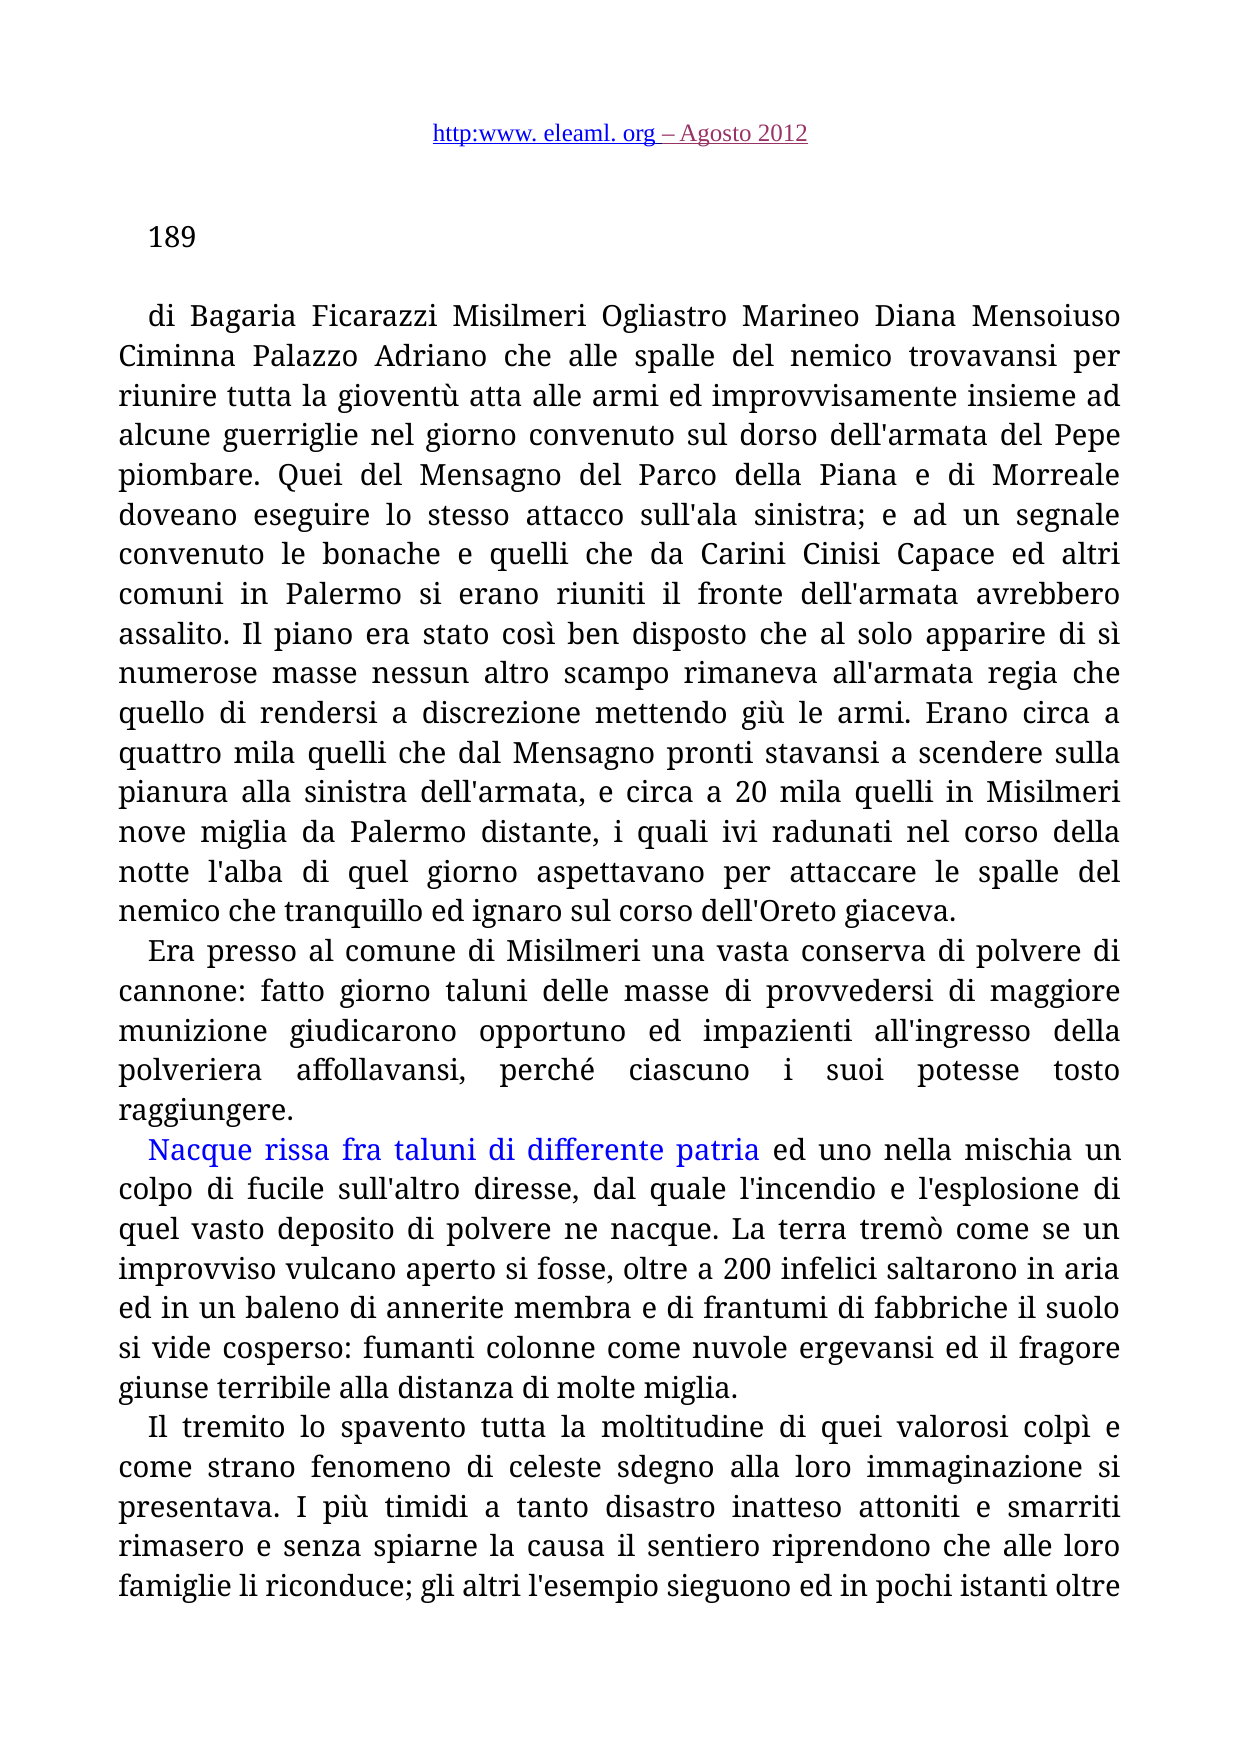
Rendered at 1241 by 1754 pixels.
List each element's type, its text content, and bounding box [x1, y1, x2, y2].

text Nacque rissa fra taluni di differente patria ed uno nella mischia un colpo di fucile sull'altro diresse, dal quale l'incendio e l'esplosione di quel vasto deposito di polvere ne nacque. La terra tremò come se un improvviso vulcano aperto si fosse, oltre a 200 infelici saltarono in aria ed in un baleno di annerite membra e di frantumi di fabbriche il suolo si vide cosperso: fumanti colonne come nuvole ergevansi ed il fragore giunse terribile alla distanza di molte miglia. [118, 1129, 1122, 1407]
text di Bagaria Ficarazzi Misilmeri Ogliastro Marineo Diana Mensoiuso Ciminna Palazzo Adriano che alle spalle del nemico trovavansi per riunire tutta la gioventù atta alle armi ed improvvisamente insieme ad alcune guerriglie nel giorno convenuto sul dorso dell'armata del Pepe piombare. Quei del Mensagno del Parco della Piana e di Morreale doveano eseguire lo stesso attacco sull'ala sinistra; e ad un segnale convenuto le bonache e quelli che da Carini Cinisi Capace ed altri comuni in Palermo si erano riuniti il fronte dell'armata avrebbero assalito. Il piano era stato così ben disposto che al solo apparire di sì numerose masse nessun altro scampo rimaneva all'armata regia che quello di rendersi a discrezione mettendo giù le armi. Erano circa a quattro mila quelli che dal Mensagno pronti stavansi a scendere sulla pianura alla sinistra dell'armata, e circa a 20 mila quelli in Misilmeri nove miglia da Palermo distante, i quali ivi radunati nel corso della notte l'alba di quel giorno aspettavano per attaccare le spalle del nemico che tranquillo ed ignaro sul corso dell'Oreto giaceva. [118, 295, 1122, 930]
text Era presso al comune di Misilmeri una vasta conserva di polvere di cannone: fatto giorno taluni delle masse di provvedersi di maggiore munizione giudicarono opportuno ed impazienti all'ingresso della polveriera affollavansi, perché ciascuno i suoi potesse tosto raggiungere. [118, 930, 1122, 1129]
text 189 [118, 216, 1122, 256]
text Il tremito lo spavento tutta la moltitudine di quei valorosi colpì e come strano fenomeno di celeste sdegno alla loro immaginazione si presentava. I più timidi a tanto disastro inatteso attoniti e smarriti rimasero e senza spiarne la causa il sentiero riprendono che alle loro famiglie li riconduce; gli altri l'esempio sieguono ed in pochi istanti oltre [118, 1407, 1122, 1605]
